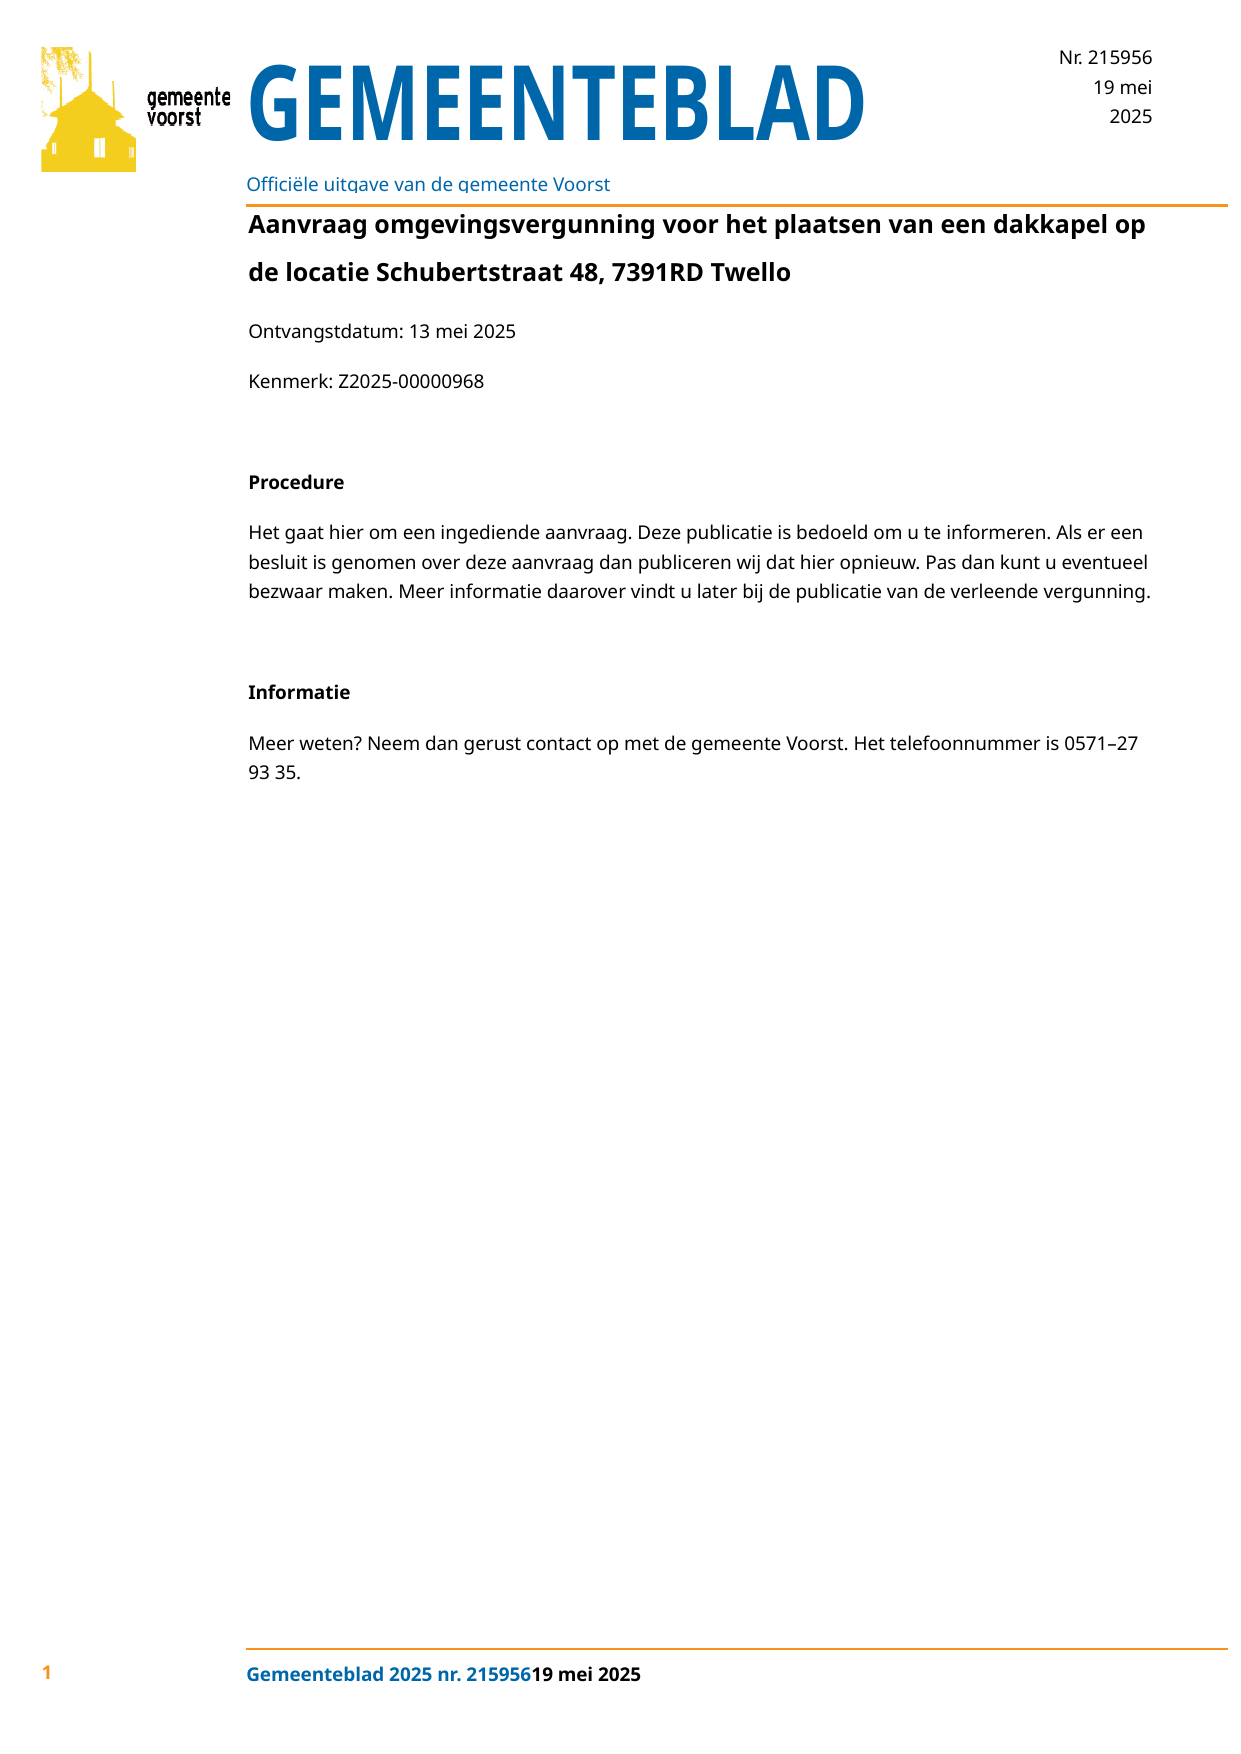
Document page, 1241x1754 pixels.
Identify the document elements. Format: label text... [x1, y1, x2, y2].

text Het gaat hier om een ingediende aanvraag. Deze publicatie is bedoeld om u te informeren. Als er een besluit is genomen over deze aanvraag dan publiceren wij dat hier opnieuw. Pas dan kunt u eventueel bezwaar maken. Meer informatie daarover vindt u later bij de publicatie van de verleende vergunning. [248, 519, 1152, 604]
text Aanvraag omgevingsvergunning voor het plaatsen van een dakkapel op de locatie Schubertstraat 48, 7391RD Twello [248, 207, 1152, 288]
text Informatie [248, 679, 1152, 705]
text Meer weten? Neem dan gerust contact op met de gemeente Voorst. Het telefoonnummer is 0571–27 93 35. [248, 730, 1152, 785]
text Procedure [248, 469, 1152, 495]
text Kenmerk: Z2025-00000968 [248, 368, 1152, 394]
picture [41, 47, 231, 172]
text Ontvangstdatum: 13 mei 2025 [248, 318, 1152, 344]
